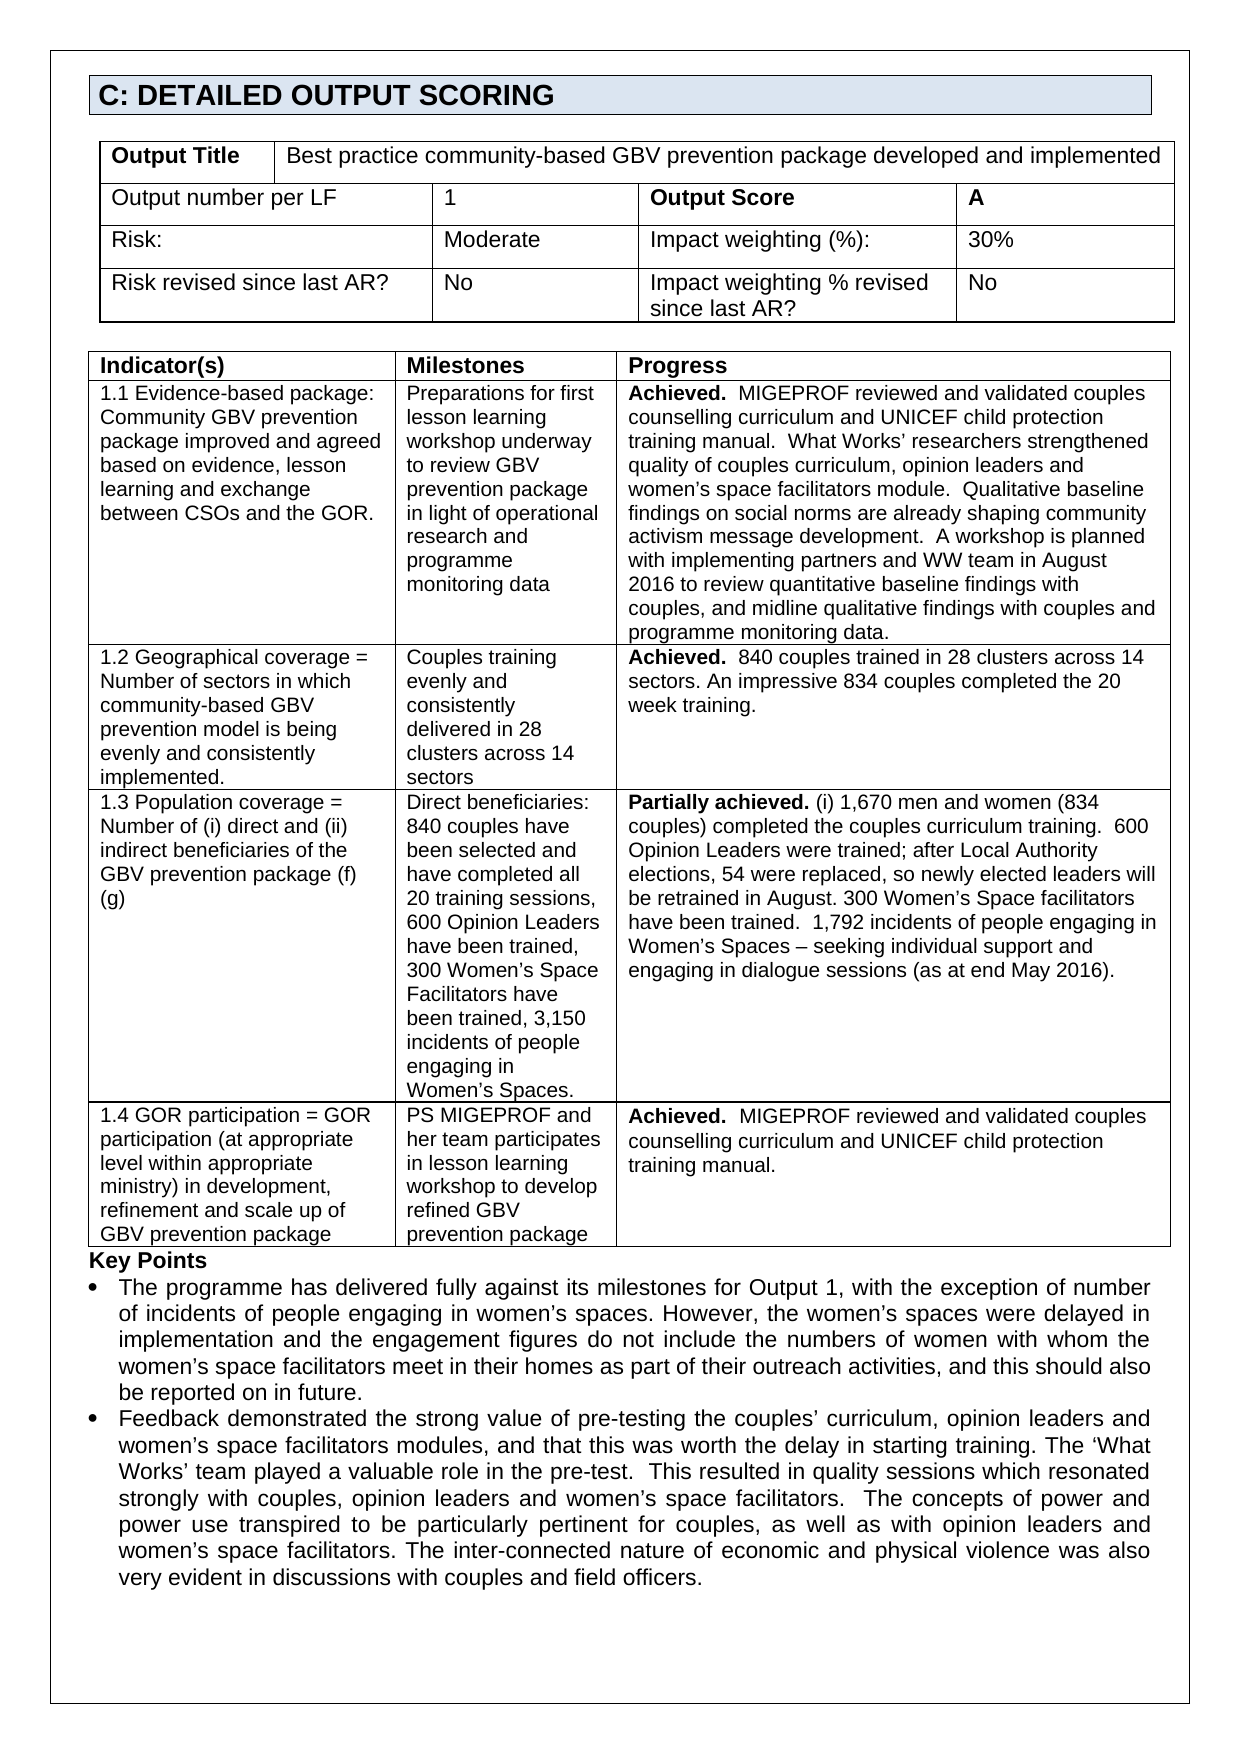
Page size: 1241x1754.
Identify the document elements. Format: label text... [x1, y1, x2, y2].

table_cell Partially achieved. (i) 1,670 men and women (834 couples) completed the couples curriculum training. 600 Opinion Leaders were trained; after Local Authority elections, 54 were replaced, so newly elected leaders will be retrained in August. 300 Women’s Space facilitators have been trained. 1,792 incidents of people engaging in Women’s Spaces – seeking individual support and engaging in dialogue sessions (as at end May 2016). [617, 790, 1170, 1101]
table_cell Risk: [101, 226, 432, 268]
table_cell 1.3 Population coverage = Number of (i) direct and (ii) indirect beneficiaries of the GBV prevention package (f) (g) [89, 790, 395, 1101]
table_cell Couples training evenly and consistently delivered in 28 clusters across 14 sectors [396, 645, 616, 789]
table_cell 1 [433, 184, 638, 225]
table_cell Achieved. MIGEPROF reviewed and validated couples counselling curriculum and UNICEF child protection training manual. [617, 1103, 1170, 1246]
subtitle C: DETAILED OUTPUT SCORING [90, 76, 1151, 114]
table_cell Achieved. 840 couples trained in 28 clusters across 14 sectors. An impressive 834 couples completed the 20 week training. [617, 645, 1170, 789]
table_cell 1.4 GOR participation = GOR participation (at appropriate level within appropriate ministry) in development, refinement and scale up of GBV prevention package [89, 1103, 395, 1246]
table_header Output Title [101, 142, 274, 183]
table_cell Direct beneficiaries: 840 couples have been selected and have completed all 20 training sessions, 600 Opinion Leaders have been trained, 300 Women’s Space Facilitators have been trained, 3,150 incidents of people engaging in Women’s Spaces. [396, 790, 616, 1101]
table_cell Risk revised since last AR? [101, 269, 432, 321]
text Key Points [89, 1247, 1152, 1274]
table_header Progress [617, 352, 1170, 379]
table_cell No [433, 269, 638, 321]
table_cell 1.1 Evidence-based package: Community GBV prevention package improved and agreed based on evidence, lesson learning and exchange between CSOs and the GOR. [89, 381, 395, 644]
table_header Best practice community-based GBV prevention package developed and implemented [275, 142, 1174, 183]
table_cell No [957, 269, 1174, 321]
table_header Milestones [396, 352, 616, 379]
table_cell Impact weighting (%): [639, 226, 956, 268]
list The programme has delivered fully against its milestones for Output 1, with the exception of number of incidents of people engaging in women’s spaces. However, the women’s spaces were delayed in implementation and the engagement figures do not include the numbers of women with whom the women’s space facilitators meet in their homes as part of their outreach activities, and this should also be reported on in future. [89, 1274, 1152, 1405]
table_cell PS MIGEPROF and her team participates in lesson learning workshop to develop refined GBV prevention package [396, 1103, 616, 1246]
table_cell Output Score [639, 184, 956, 225]
table_cell Preparations for first lesson learning workshop underway to review GBV prevention package in light of operational research and programme monitoring data [396, 381, 616, 644]
table_cell Impact weighting % revised since last AR? [639, 269, 956, 321]
list Feedback demonstrated the strong value of pre-testing the couples’ curriculum, opinion leaders and women’s space facilitators modules, and that this was worth the delay in starting training. The ‘What Works’ team played a valuable role in the pre-test. This resulted in quality sessions which resonated strongly with couples, opinion leaders and women’s space facilitators. The concepts of power and power use transpired to be particularly pertinent for couples, as well as with opinion leaders and women’s space facilitators. The inter-connected nature of economic and physical violence was also very evident in discussions with couples and field officers. [89, 1405, 1152, 1590]
table_cell Moderate [433, 226, 638, 268]
table_cell Achieved. MIGEPROF reviewed and validated couples counselling curriculum and UNICEF child protection training manual. What Works’ researchers strengthened quality of couples curriculum, opinion leaders and women’s space facilitators module. Qualitative baseline findings on social norms are already shaping community activism message development. A workshop is planned with implementing partners and WW team in August 2016 to review quantitative baseline findings with couples, and midline qualitative findings with couples and programme monitoring data. [617, 381, 1170, 644]
table_cell 1.2 Geographical coverage = Number of sectors in which community-based GBV prevention model is being evenly and consistently implemented. [89, 645, 395, 789]
table_header Indicator(s) [89, 352, 395, 379]
table_cell A [957, 184, 1174, 225]
table_cell 30% [957, 226, 1174, 268]
table_cell Output number per LF [101, 184, 432, 225]
